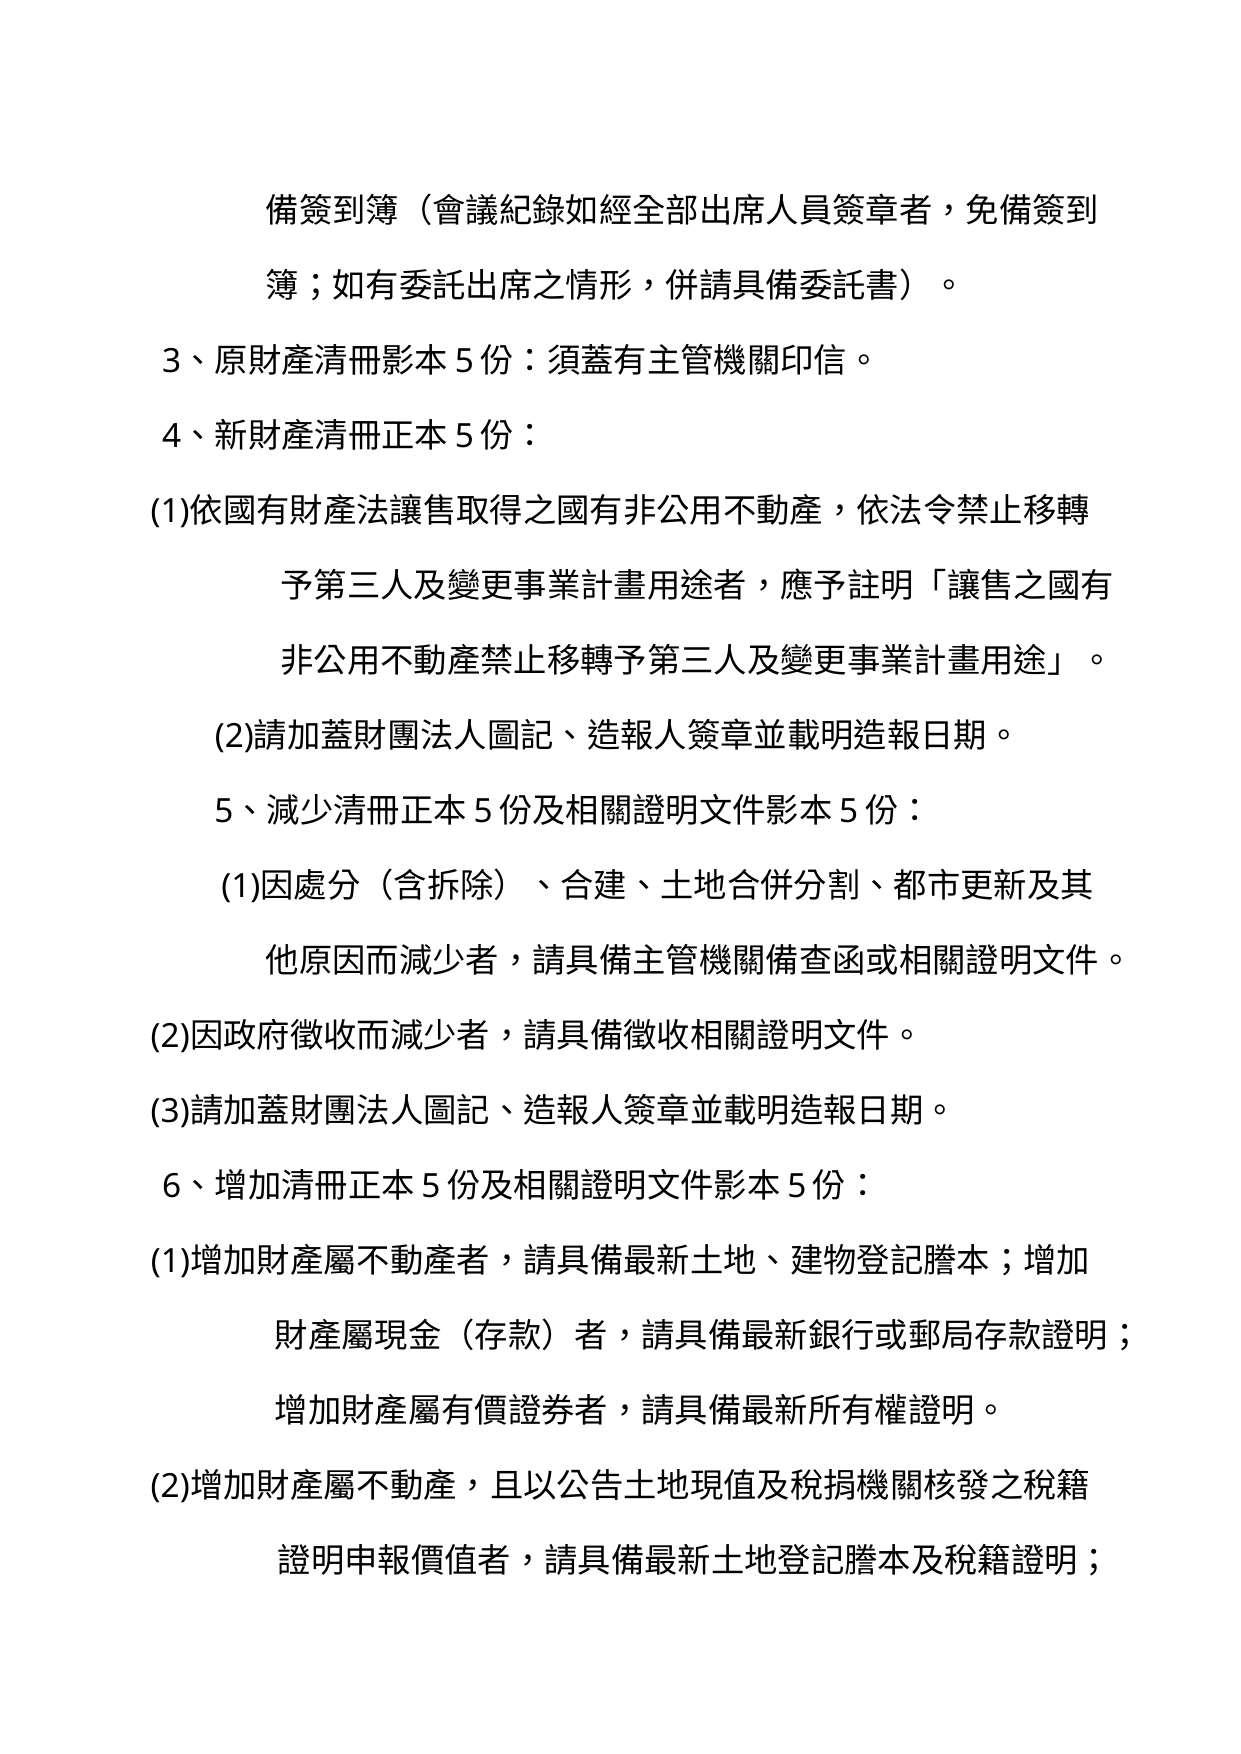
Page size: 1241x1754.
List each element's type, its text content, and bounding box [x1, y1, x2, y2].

text (1)依國有財產法讓售取得之國有非公用不動產，依法令禁止移轉予第三人及變更事業計畫用途者，應予註明「讓售之國有非公用不動產禁止移轉予第三人及變更事業計畫用途」。 [72, 464, 1122, 689]
text (1)因處分（含拆除）、合建、土地合併分割、都市更新及其他原因而減少者，請具備主管機關備查函或相關證明文件。 [221, 839, 1122, 989]
text (3)請加蓋財團法人圖記、造報人簽章並載明造報日期。 [73, 1064, 1122, 1139]
text 5、減少清冊正本5份及相關證明文件影本5份： [147, 764, 1122, 839]
text 備簽到簿（會議紀錄如經全部出席人員簽章者，免備簽到簿；如有委託出席之情形，併請具備委託書）。 [182, 164, 1122, 314]
text (2)因政府徵收而減少者，請具備徵收相關證明文件。 [73, 989, 1122, 1064]
text (2)請加蓋財團法人圖記、造報人簽章並載明造報日期。 [148, 689, 1122, 764]
text (2)增加財產屬不動產，且以公告土地現值及稅捐機關核發之稅籍證明申報價值者，請具備最新土地登記謄本及稅籍證明； [73, 1439, 1122, 1589]
text 4、新財產清冊正本5份： [110, 389, 1122, 464]
text 3、原財產清冊影本5份：須蓋有主管機關印信。 [110, 314, 1122, 389]
text (1)增加財產屬不動產者，請具備最新土地、建物登記謄本；增加財產屬現金（存款）者，請具備最新銀行或郵局存款證明；增加財產屬有價證券者，請具備最新所有權證明。 [73, 1214, 1122, 1439]
text 6、增加清冊正本5份及相關證明文件影本5份： [110, 1139, 1122, 1214]
